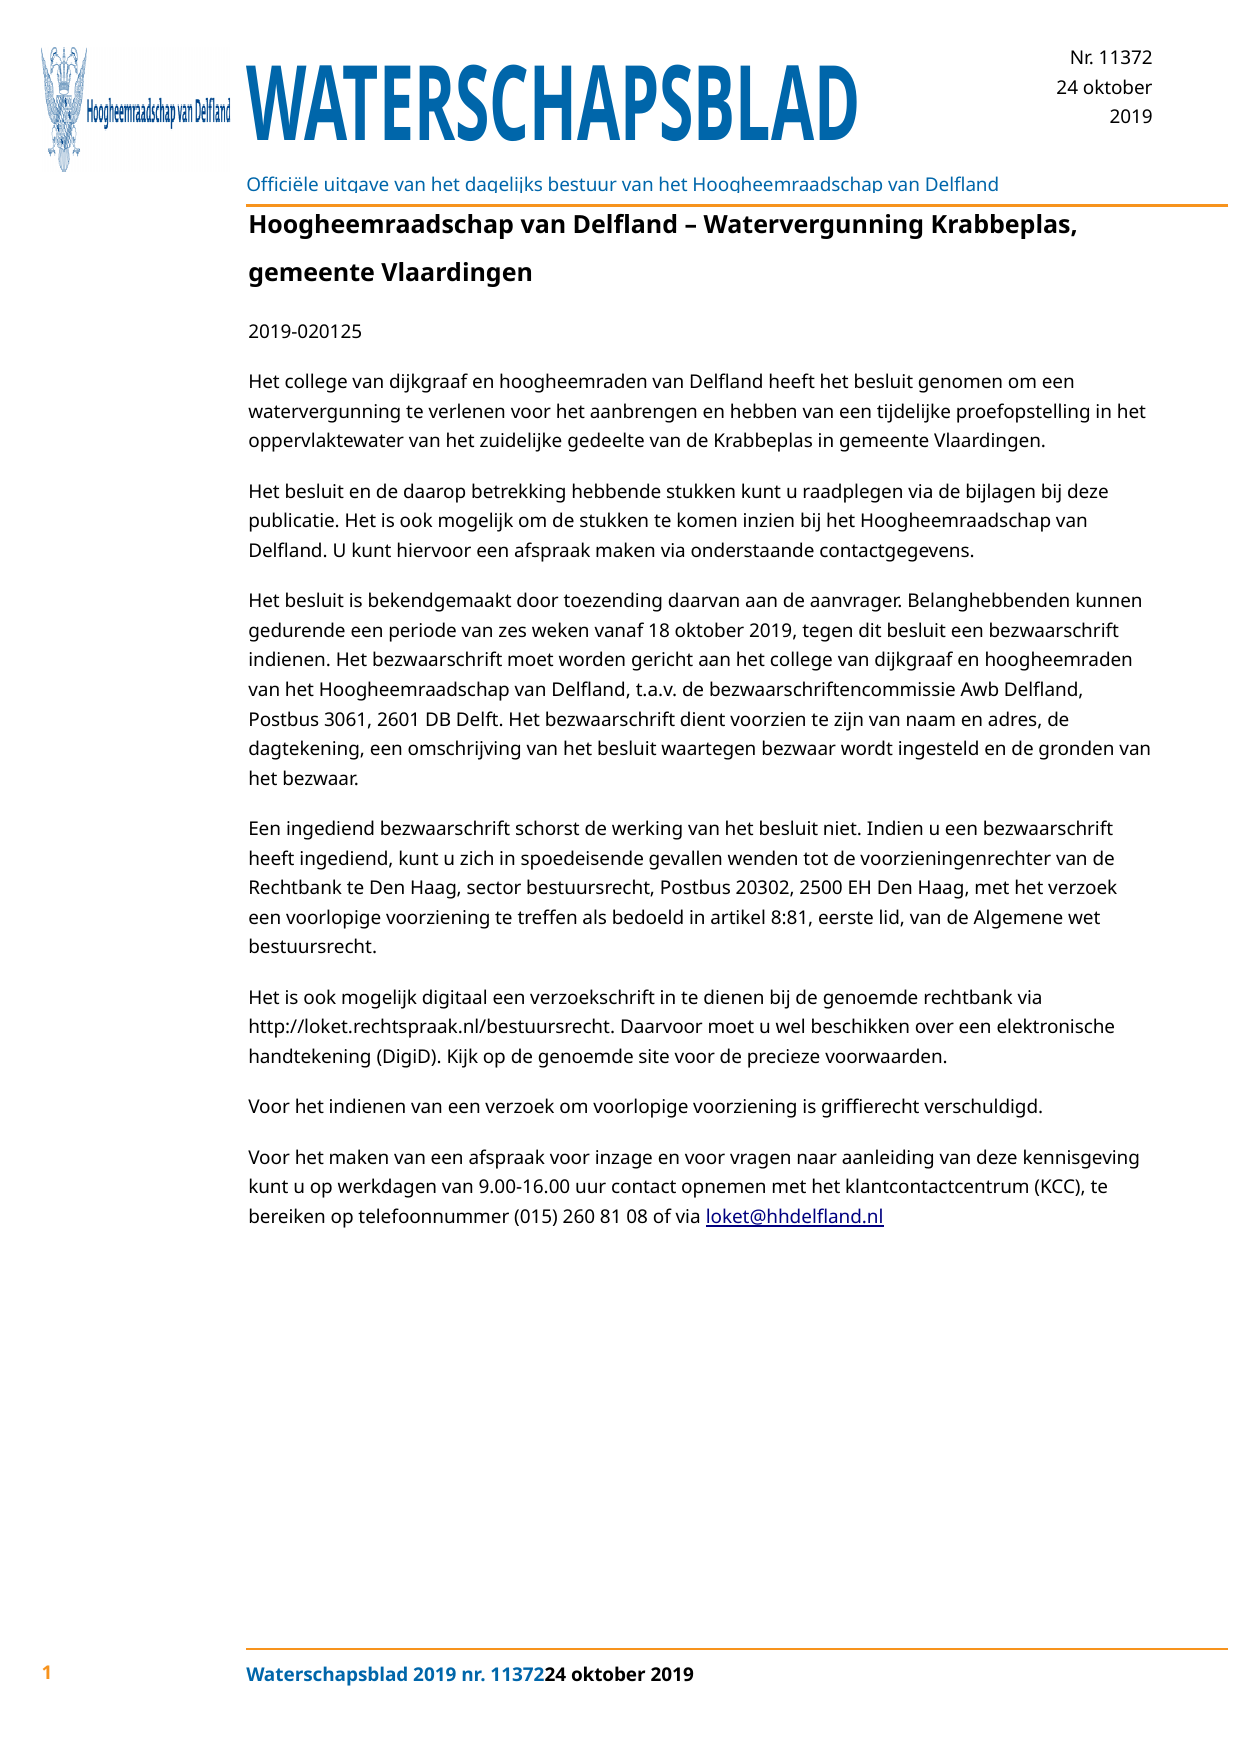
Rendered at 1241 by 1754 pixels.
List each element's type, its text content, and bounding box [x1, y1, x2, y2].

text Het besluit en de daarop betrekking hebbende stukken kunt u raadplegen via de bijlagen bij deze publicatie. Het is ook mogelijk om de stukken te komen inzien bij het Hoogheemraadschap van Delfland. U kunt hiervoor een afspraak maken via onderstaande contactgegevens. [248, 478, 1152, 563]
text 2019-020125 [248, 318, 1152, 344]
text Het is ook mogelijk digitaal een verzoekschrift in te dienen bij de genoemde rechtbank via http://loket.rechtspraak.nl/bestuursrecht. Daarvoor moet u wel beschikken over een elektronische handtekening (DigiD). Kijk op de genoemde site voor de precieze voorwaarden. [248, 984, 1152, 1069]
text Voor het maken van een afspraak voor inzage en voor vragen naar aanleiding van deze kennisgeving kunt u op werkdagen van 9.00-16.00 uur contact opnemen met het klantcontactcentrum (KCC), te bereiken op telefoonnummer (015) 260 81 08 of via loket@hhdelfland.nl [248, 1144, 1152, 1229]
text Voor het indienen van een verzoek om voorlopige voorziening is griffierecht verschuldigd. [248, 1094, 1152, 1119]
text Het college van dijkgraaf en hoogheemraden van Delfland heeft het besluit genomen om een watervergunning te verlenen voor het aanbrengen en hebben van een tijdelijke proefopstelling in het oppervlaktewater van het zuidelijke gedeelte van de Krabbeplas in gemeente Vlaardingen. [248, 368, 1152, 453]
text Hoogheemraadschap van Delfland – Watervergunning Krabbeplas, gemeente Vlaardingen [248, 207, 1152, 288]
picture [41, 47, 231, 172]
text Een ingediend bezwaarschrift schorst de werking van het besluit niet. Indien u een bezwaarschrift heeft ingediend, kunt u zich in spoedeisende gevallen wenden tot de voorzieningenrechter van de Rechtbank te Den Haag, sector bestuursrecht, Postbus 20302, 2500 EH Den Haag, met het verzoek een voorlopige voorziening te treffen als bedoeld in artikel 8:81, eerste lid, van de Algemene wet bestuursrecht. [248, 815, 1152, 959]
text Het besluit is bekendgemaakt door toezending daarvan aan de aanvrager. Belanghebbenden kunnen gedurende een periode van zes weken vanaf 18 oktober 2019, tegen dit besluit een bezwaarschrift indienen. Het bezwaarschrift moet worden gericht aan het college van dijkgraaf en hoogheemraden van het Hoogheemraadschap van Delfland, t.a.v. de bezwaarschriftencommissie Awb Delfland, Postbus 3061, 2601 DB Delft. Het bezwaarschrift dient voorzien te zijn van naam en adres, de dagtekening, een omschrijving van het besluit waartegen bezwaar wordt ingesteld en de gronden van het bezwaar. [248, 587, 1152, 791]
